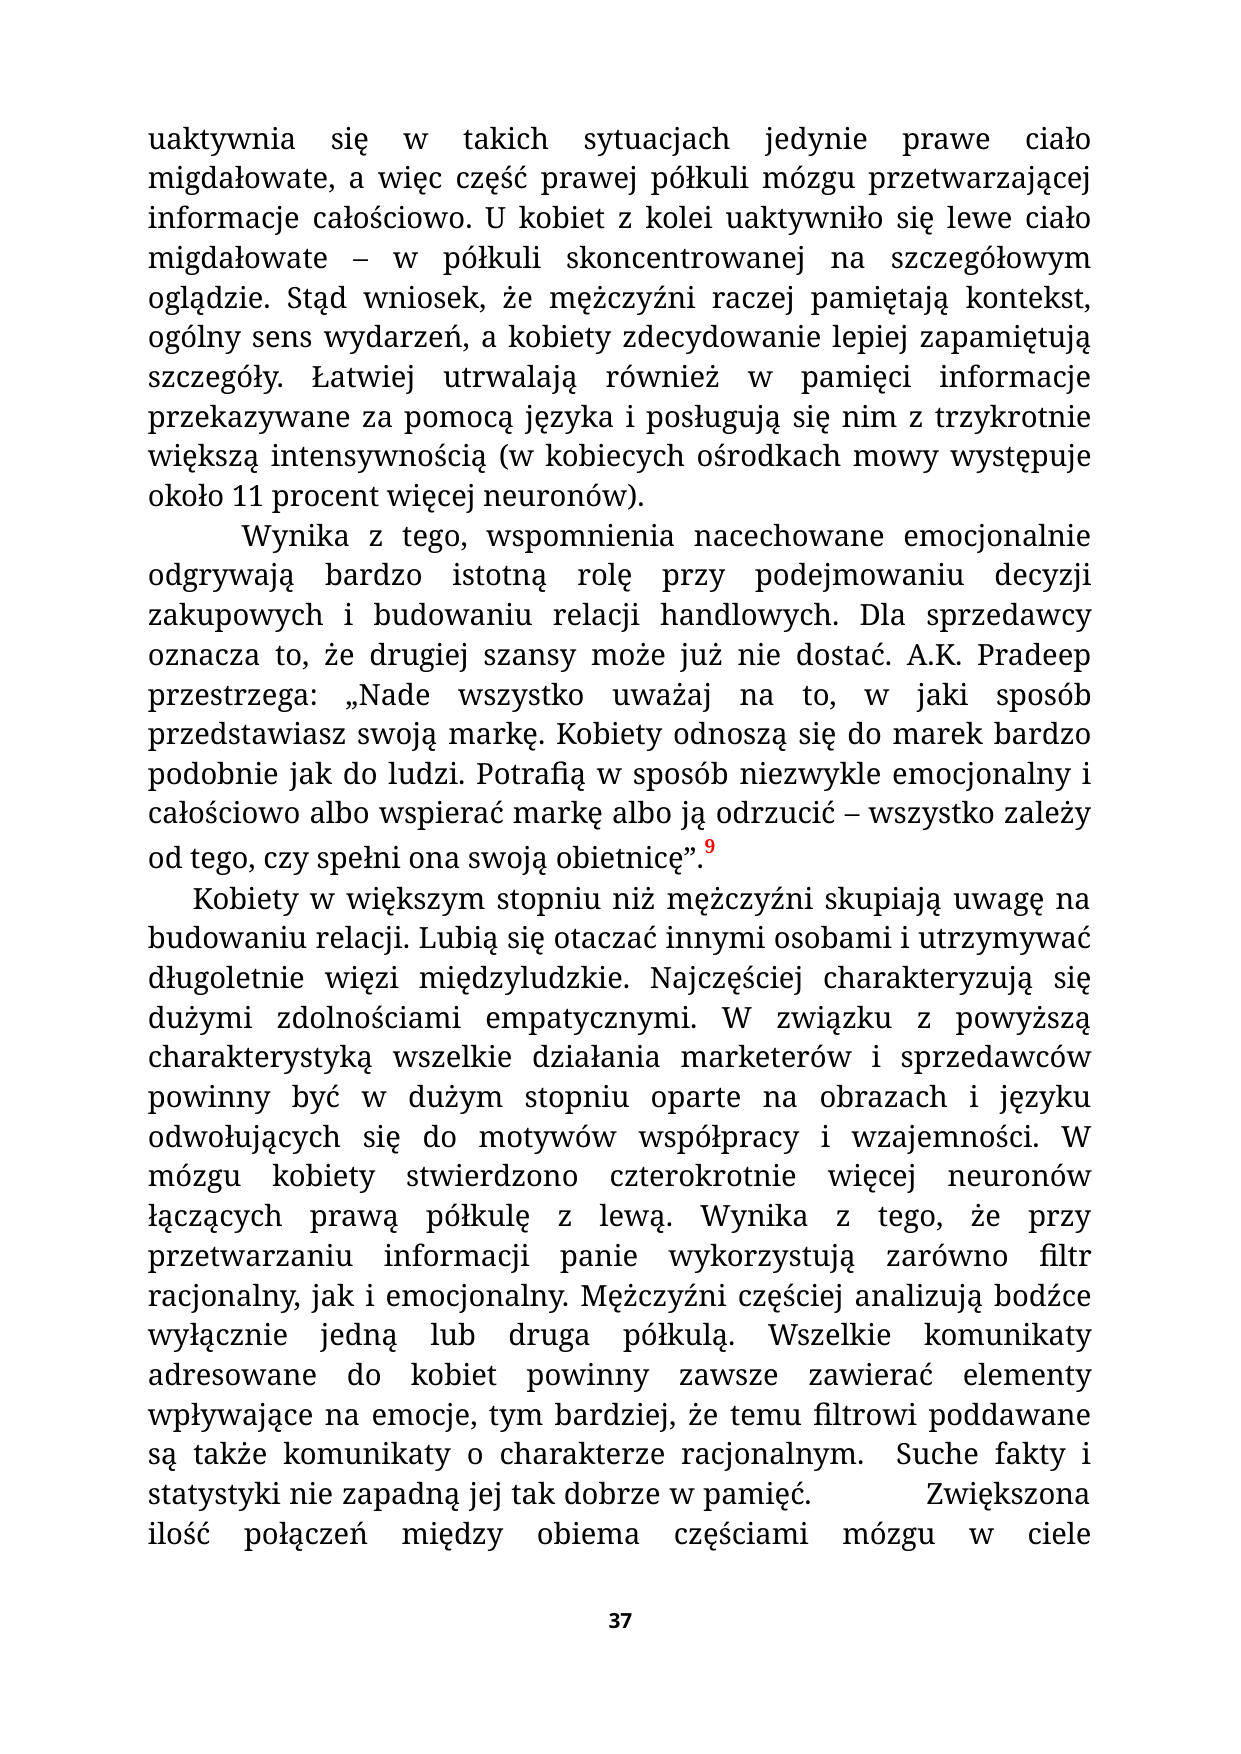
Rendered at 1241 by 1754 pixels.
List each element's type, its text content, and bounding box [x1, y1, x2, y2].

text Wynika z tego, wspomnienia nacechowane emocjonalnie odgrywają bardzo istotną rolę przy podejmowaniu decyzji zakupowych i budowaniu relacji handlowych. Dla sprzedawcy oznacza to, że drugiej szansy może już nie dostać. A.K. Pradeep przestrzega: „Nade wszystko uważaj na to, w jaki sposób przedstawiasz swoją markę. Kobiety odnoszą się do marek bardzo podobnie jak do ludzi. Potrafią w sposób niezwykle emocjonalny i całościowo albo wspierać markę albo ją odrzucić – wszystko zależy od tego, czy spełni ona swoją obietnicę”.9 [148, 515, 1093, 878]
text uaktywnia się w takich sytuacjach jedynie prawe ciało migdałowate, a więc część prawej półkuli mózgu przetwarzającej informacje całościowo. U kobiet z kolei uaktywniło się lewe ciało migdałowate – w półkuli skoncentrowanej na szczegółowym oglądzie. Stąd wniosek, że mężczyźni raczej pamiętają kontekst, ogólny sens wydarzeń, a kobiety zdecydowanie lepiej zapamiętują szczegóły. Łatwiej utrwalają również w pamięci informacje przekazywane za pomocą języka i posługują się nim z trzykrotnie większą intensywnością (w kobiecych ośrodkach mowy występuje około 11 procent więcej neuronów). [148, 118, 1093, 515]
text Kobiety w większym stopniu niż mężczyźni skupiają uwagę na budowaniu relacji. Lubią się otaczać innymi osobami i utrzymywać długoletnie więzi międzyludzkie. Najczęściej charakteryzują się dużymi zdolnościami empatycznymi. W związku z powyższą charakterystyką wszelkie działania marketerów i sprzedawców powinny być w dużym stopniu oparte na obrazach i języku odwołujących się do motywów współpracy i wzajemności. W mózgu kobiety stwierdzono czterokrotnie więcej neuronów łączących prawą półkulę z lewą. Wynika z tego, że przy przetwarzaniu informacji panie wykorzystują zarówno filtr racjonalny, jak i emocjonalny. Mężczyźni częściej analizują bodźce wyłącznie jedną lub druga półkulą. Wszelkie komunikaty adresowane do kobiet powinny zawsze zawierać elementy wpływające na emocje, tym bardziej, że temu filtrowi poddawane są także komunikaty o charakterze racjonalnym. Suche fakty i statystyki nie zapadną jej tak dobrze w pamięć. Zwiększona ilość połączeń między obiema częściami mózgu w ciele [148, 878, 1093, 1553]
